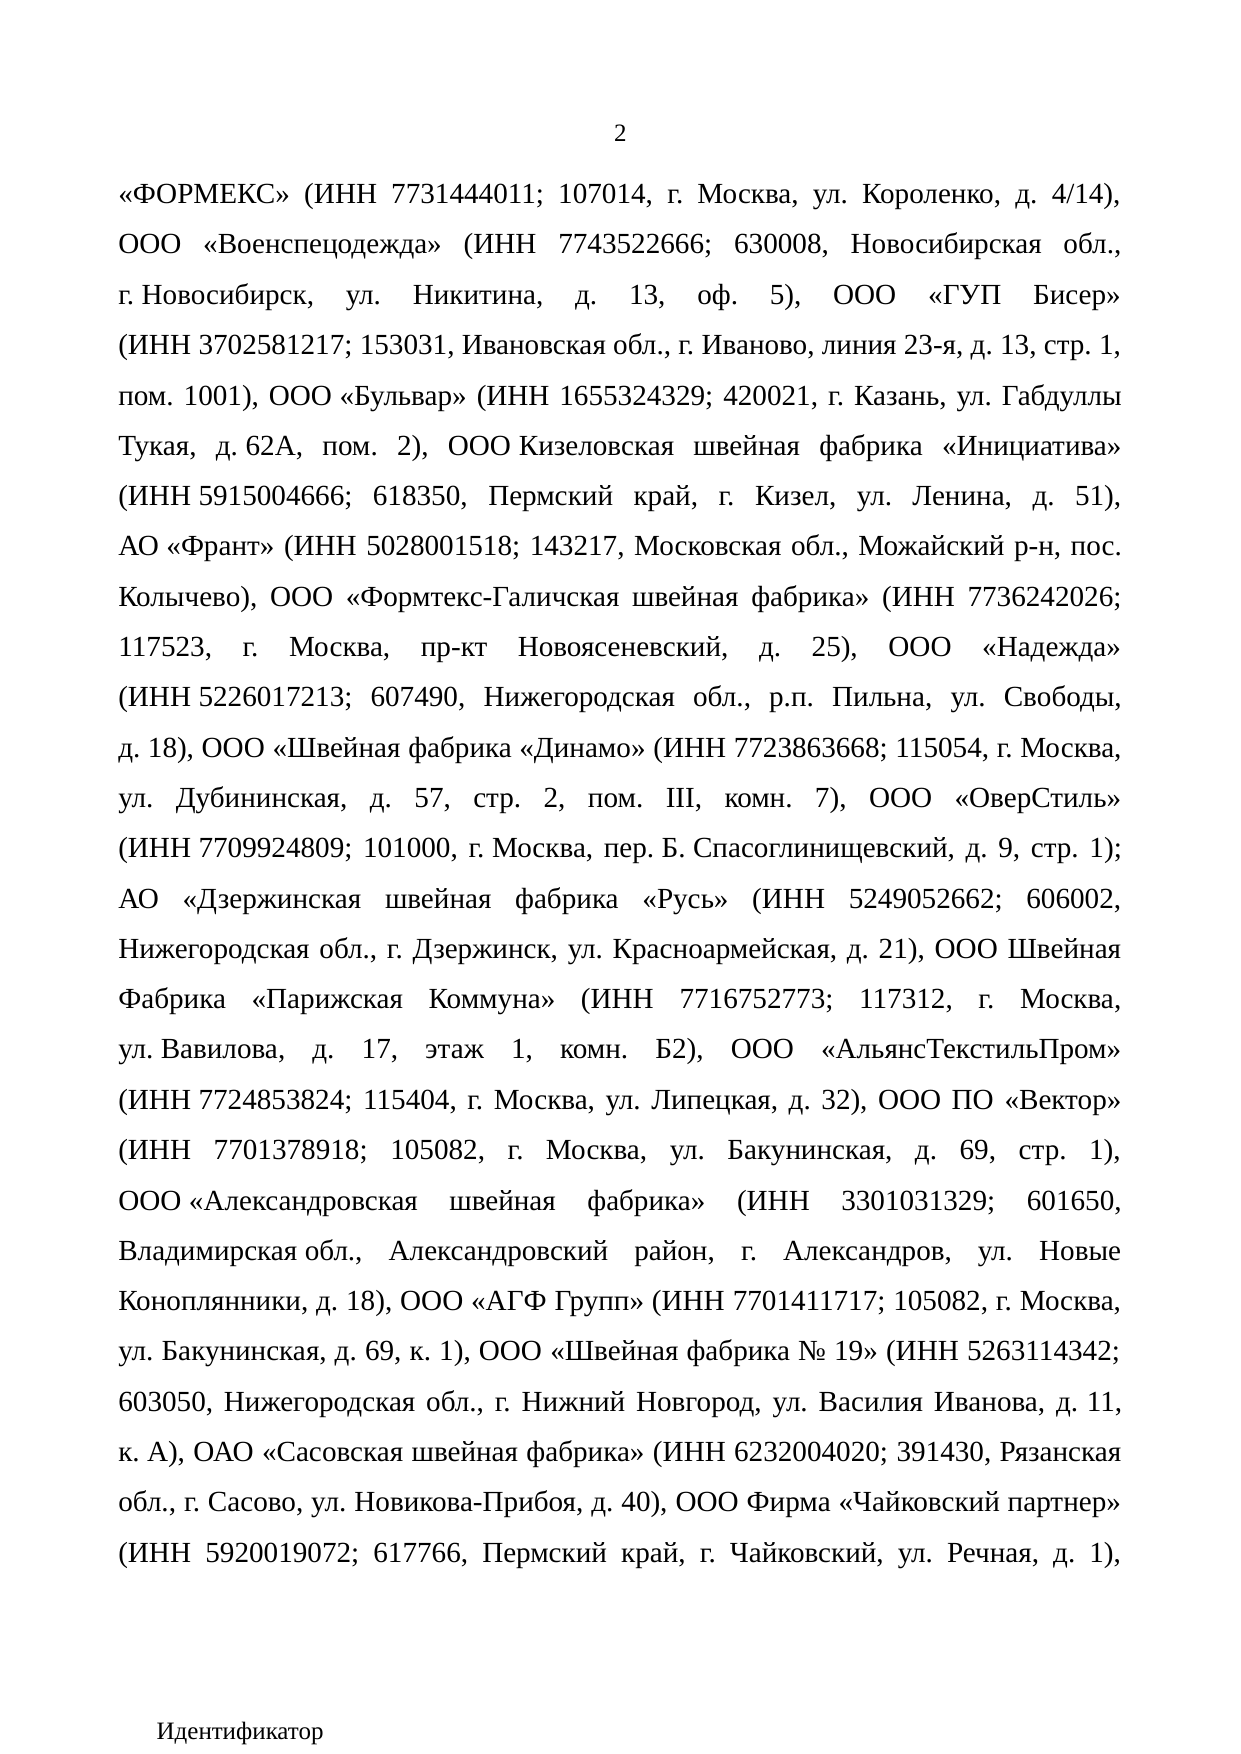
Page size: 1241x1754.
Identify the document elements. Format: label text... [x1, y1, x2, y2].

text «ФОРМЕКС» (ИНН 7731444011; 107014, г. Москва, ул. Короленко, д. 4/14), ООО «Военспецодежда» (ИНН 7743522666; 630008, Новосибирская обл., г. Новосибирск, ул. Никитина, д. 13, оф. 5), ООО «ГУП Бисер» (ИНН 3702581217; 153031, Ивановская обл., г. Иваново, линия 23-я, д. 13, стр. 1, пом. 1001), ООО «Бульвар» (ИНН 1655324329; 420021, г. Казань, ул. Габдуллы Тукая, д. 62А, пом. 2), ООО Кизеловская швейная фабрика «Инициатива» (ИНН 5915004666; 618350, Пермский край, г. Кизел, ул. Ленина, д. 51), АО «Франт» (ИНН 5028001518; 143217, Московская обл., Можайский р-н, пос. Колычево), ООО «Формтекс-Галичская швейная фабрика» (ИНН 7736242026; 117523, г. Москва, пр-кт Новоясеневский, д. 25), ООО «Надежда» (ИНН 5226017213; 607490, Нижегородская обл., р.п. Пильна, ул. Свободы, д. 18), ООО «Швейная фабрика «Динамо» (ИНН 7723863668; 115054, г. Москва, ул. Дубининская, д. 57, стр. 2, пом. III, комн. 7), ООО «ОверСтиль» (ИНН 7709924809; 101000, г. Москва, пер. Б. Спасоглинищевский, д. 9, стр. 1); АО «Дзержинская швейная фабрика «Русь» (ИНН 5249052662; 606002, Нижегородская обл., г. Дзержинск, ул. Красноармейская, д. 21), ООО Швейная Фабрика «Парижская Коммуна» (ИНН 7716752773; 117312, г. Москва, ул. Вавилова, д. 17, этаж 1, комн. Б2), ООО «АльянсТекстильПром» (ИНН 7724853824; 115404, г. Москва, ул. Липецкая, д. 32), ООО ПО «Вектор» (ИНН 7701378918; 105082, г. Москва, ул. Бакунинская, д. 69, стр. 1), ООО «Александровская швейная фабрика» (ИНН 3301031329; 601650, Владимирская обл., Александровский район, г. Александров, ул. Новые Коноплянники, д. 18), ООО «АГФ Групп» (ИНН 7701411717; 105082, г. Москва, ул. Бакунинская, д. 69, к. 1), ООО «Швейная фабрика № 19» (ИНН 5263114342; 603050, Нижегородская обл., г. Нижний Новгород, ул. Василия Иванова, д. 11, к. А), ОАО «Сасовская швейная фабрика» (ИНН 6232004020; 391430, Рязанская обл., г. Сасово, ул. Новикова-Прибоя, д. 40), ООО Фирма «Чайковский партнер» (ИНН 5920019072; 617766, Пермский край, г. Чайковский, ул. Речная, д. 1), [118, 176, 1122, 1568]
